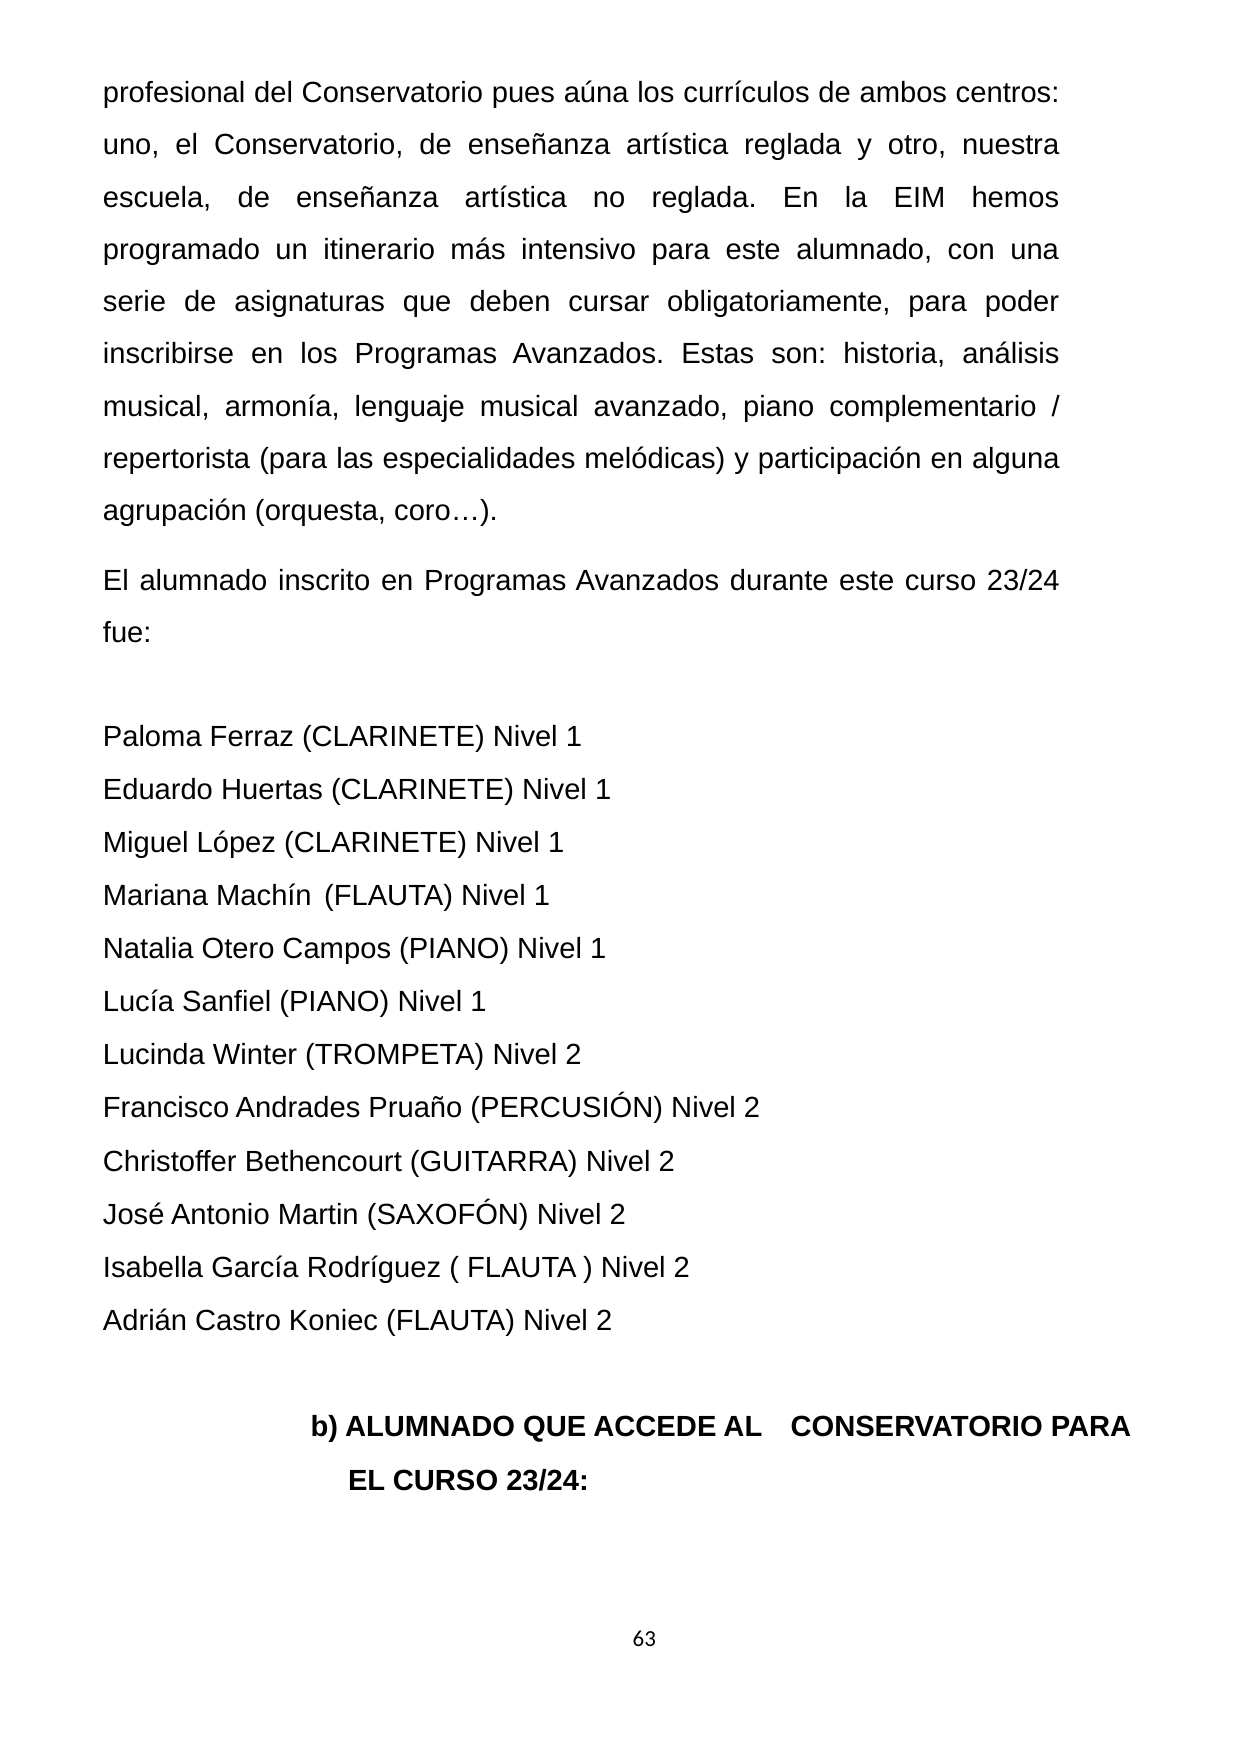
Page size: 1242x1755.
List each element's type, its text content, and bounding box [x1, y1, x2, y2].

text profesional del Conservatorio pues aúna los currículos de ambos centros: uno, el Conservatorio, de enseñanza artística reglada y otro, nuestra escuela, de enseñanza artística no reglada. En la EIM hemos programado un itinerario más intensivo para este alumnado, con una serie de asignaturas que deben cursar obligatoriamente, para poder inscribirse en los Programas Avanzados. Estas son: historia, análisis musical, armonía, lenguaje musical avanzado, piano complementario / repertorista (para las especialidades melódicas) y participación en alguna agrupación (orquesta, coro…). [103, 75, 1061, 527]
text El alumnado inscrito en Programas Avanzados durante este curso 23/24 fue: [103, 563, 1061, 649]
list Eduardo Huertas (CLARINETE) Nivel 1 [0, 772, 1061, 805]
list Francisco Andrades Pruaño (PERCUSIÓN) Nivel 2 [0, 1091, 1061, 1124]
list Paloma Ferraz (CLARINETE) Nivel 1 [0, 719, 1061, 752]
list José Antonio Martin (SAXOFÓN) Nivel 2 [0, 1197, 1061, 1230]
list Lucía Sanfiel (PIANO) Nivel 1 [0, 984, 1061, 1018]
list Mariana Machín (FLAUTA) Nivel 1 [0, 878, 1061, 912]
list Isabella García Rodríguez ( FLAUTA ) Nivel 2 [0, 1250, 1061, 1283]
list Natalia Otero Campos (PIANO) Nivel 1 [0, 931, 1061, 965]
list Adrián Castro Koniec (FLAUTA) Nivel 2 [0, 1303, 1061, 1337]
text b) ALUMNADO QUE ACCEDE AL CONSERVATORIO PARA EL CURSO 23/24: [310, 1409, 1130, 1497]
list Miguel López (CLARINETE) Nivel 1 [0, 825, 1061, 858]
list Christoffer Bethencourt (GUITARRA) Nivel 2 [0, 1144, 1061, 1177]
list Lucinda Winter (TROMPETA) Nivel 2 [0, 1037, 1061, 1071]
